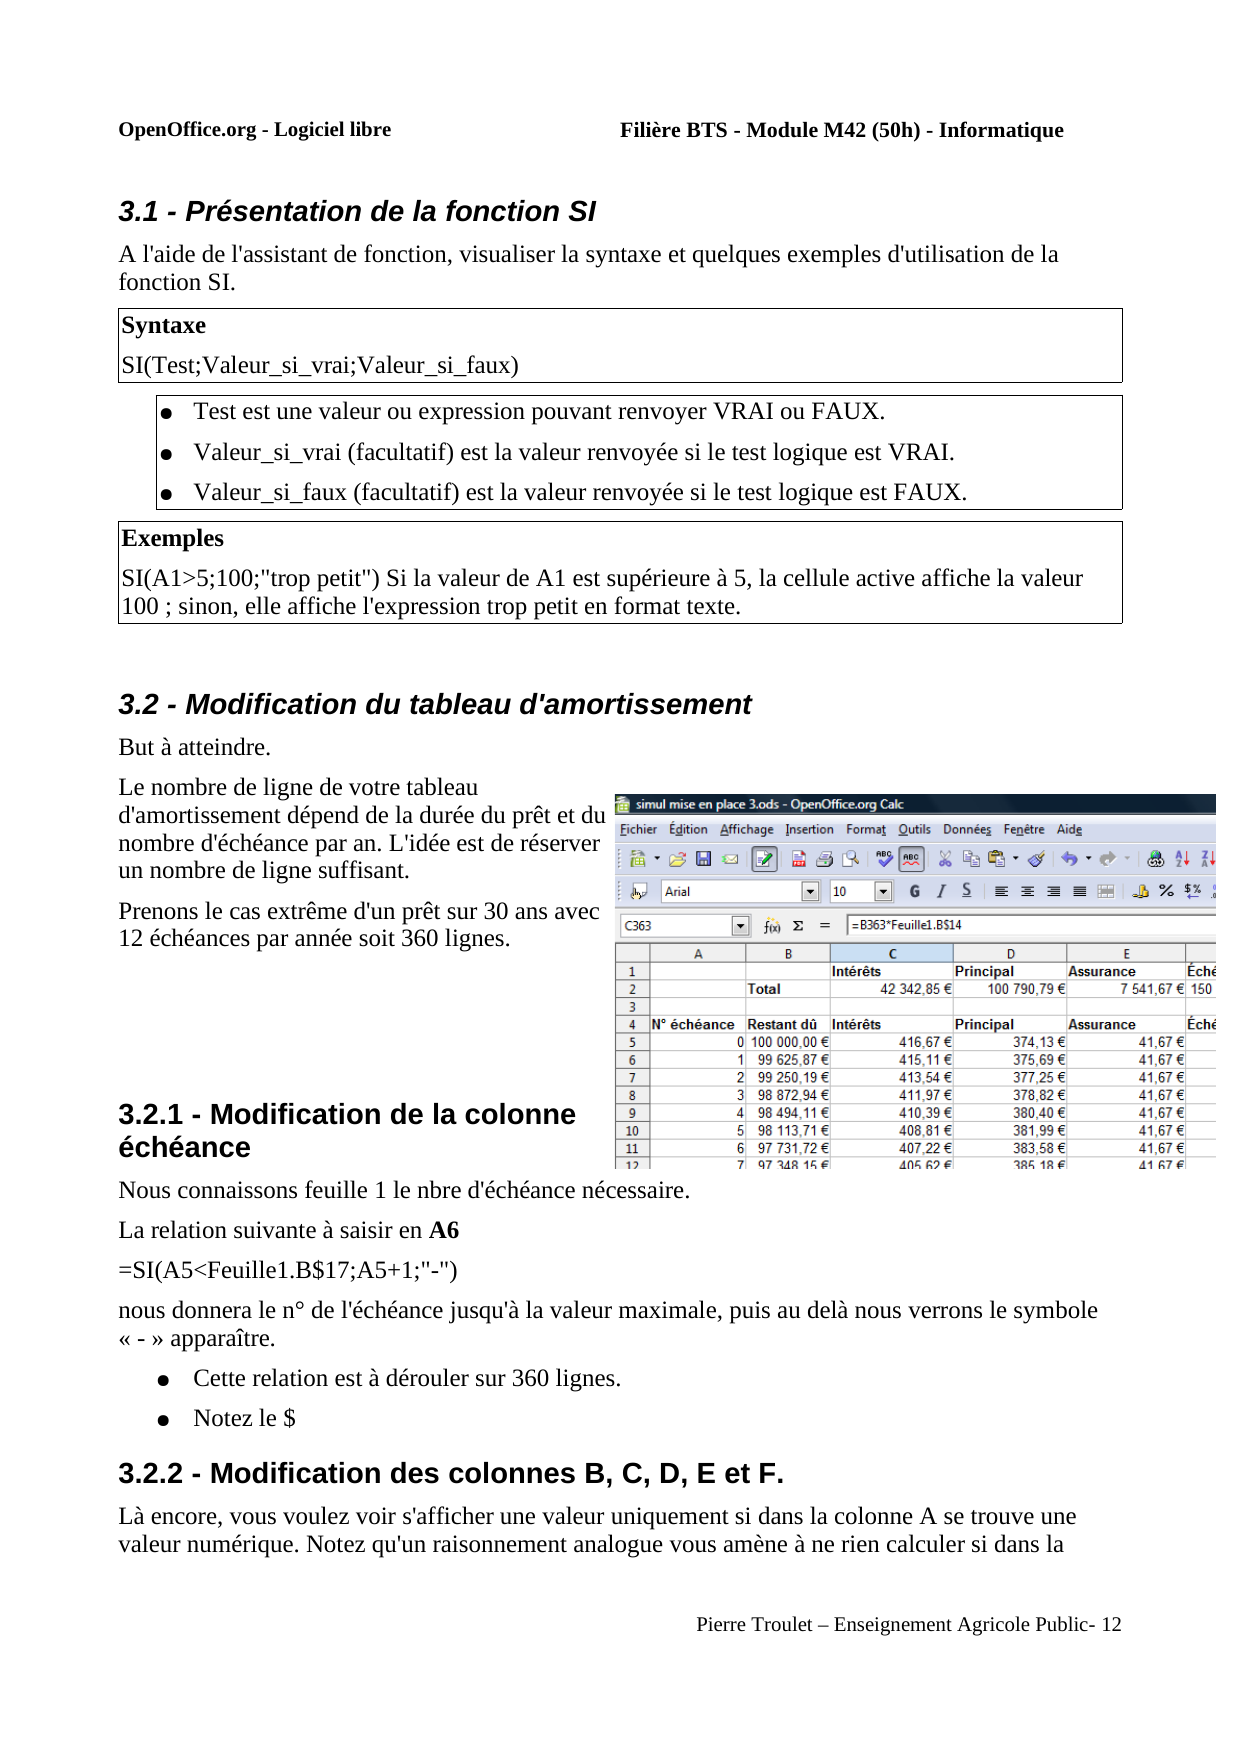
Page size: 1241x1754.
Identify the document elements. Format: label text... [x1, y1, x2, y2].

list Notez le $ [156, 1404, 1122, 1432]
list Valeur_si_faux (facultatif) est la valeur renvoyée si le test logique est FAUX. [157, 475, 1122, 509]
text Le nombre de ligne de votre tableau d'amortissement dépend de la durée du prêt et du nombre d'échéance par an. L'idée est de réserver un nombre de ligne suffisant. [118, 773, 1122, 884]
subtitle Modification de la colonne échéance [118, 1098, 614, 1163]
subtitle Modification du tableau d'amortissement [118, 688, 1122, 721]
text Là encore, vous voulez voir s'afficher une valeur uniquement si dans la colonne A se trouve une valeur numérique. Notez qu'un raisonnement analogue vous amène à ne rien calculer si dans la [118, 1502, 1122, 1558]
list Cette relation est à dérouler sur 360 lignes. [156, 1364, 1122, 1392]
subtitle Modification des colonnes B, C, D, E et F. [118, 1457, 1122, 1490]
text =SI(A5<Feuille1.B$17;A5+1;"-") [118, 1256, 1122, 1284]
text La relation suivante à saisir en A6 [118, 1216, 1122, 1244]
subtitle Présentation de la fonction SI [118, 195, 1122, 228]
text SI(A1>5;100;"trop petit") Si la valeur de A1 est supérieure à 5, la cellule active affiche la valeur 100 ; sinon, elle affiche l'expression trop petit en format texte. [119, 561, 1122, 623]
text Nous connaissons feuille 1 le nbre d'échéance nécessaire. [118, 1176, 1122, 1203]
text A l'aide de l'assistant de fonction, visualiser la syntaxe et quelques exemples d'utilisation de la fonction SI. [118, 240, 1122, 296]
text But à atteindre. [118, 733, 1122, 761]
text nous donnera le n° de l'échéance jusqu'à la valeur maximale, puis au delà nous verrons le symbole « - » apparaître. [118, 1296, 1122, 1352]
text SI(Test;Valeur_si_vrai;Valeur_si_faux) [119, 348, 1122, 382]
text Syntaxe [119, 309, 1122, 339]
text Exemples [119, 522, 1122, 552]
text Prenons le cas extrême d'un prêt sur 30 ans avec 12 échéances par année soit 360 lignes. [118, 897, 614, 952]
list Valeur_si_vrai (facultatif) est la valeur renvoyée si le test logique est VRAI. [157, 435, 1122, 465]
list Test est une valeur ou expression pouvant renvoyer VRAI ou FAUX. [157, 396, 1122, 425]
